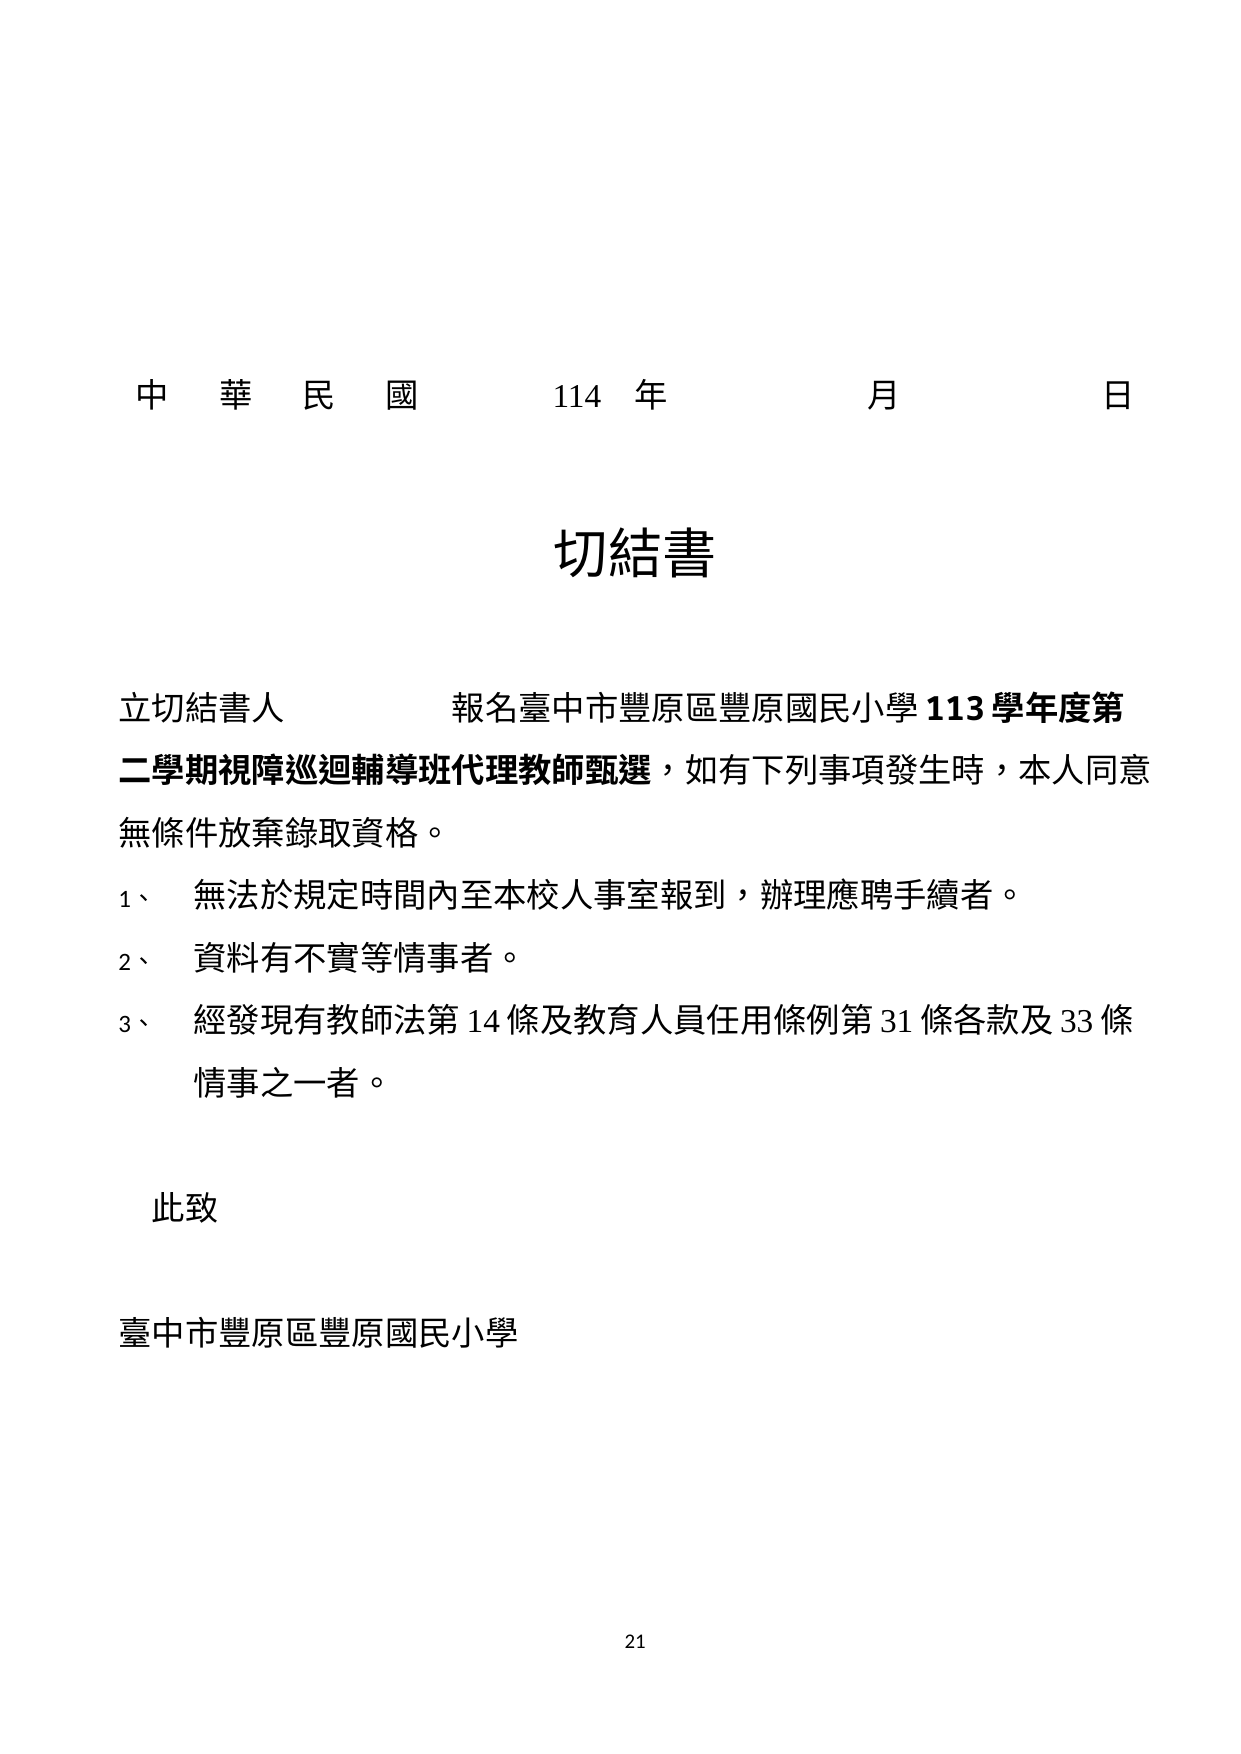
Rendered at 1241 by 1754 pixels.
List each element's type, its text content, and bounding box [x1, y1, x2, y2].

text 此致 [118, 1164, 1152, 1227]
text 立切結書人 報名臺中市豐原區豐原國民小學113學年度第二學期視障巡迴輔導班代理教師甄選，如有下列事項發生時，本人同意無條件放棄錄取資格。 [118, 664, 1152, 852]
list 無法於規定時間內至本校人事室報到，辦理應聘手續者。 [118, 852, 1152, 914]
text 中 華 民 國 114 年 月 日 [118, 352, 1152, 414]
list 經發現有教師法第14條及教育人員任用條例第31條各款及33條情事之一者。 [118, 977, 1152, 1102]
text 臺中市豐原區豐原國民小學 [118, 1289, 1152, 1352]
text 切結書 [118, 477, 1152, 602]
list 資料有不實等情事者。 [118, 914, 1152, 977]
